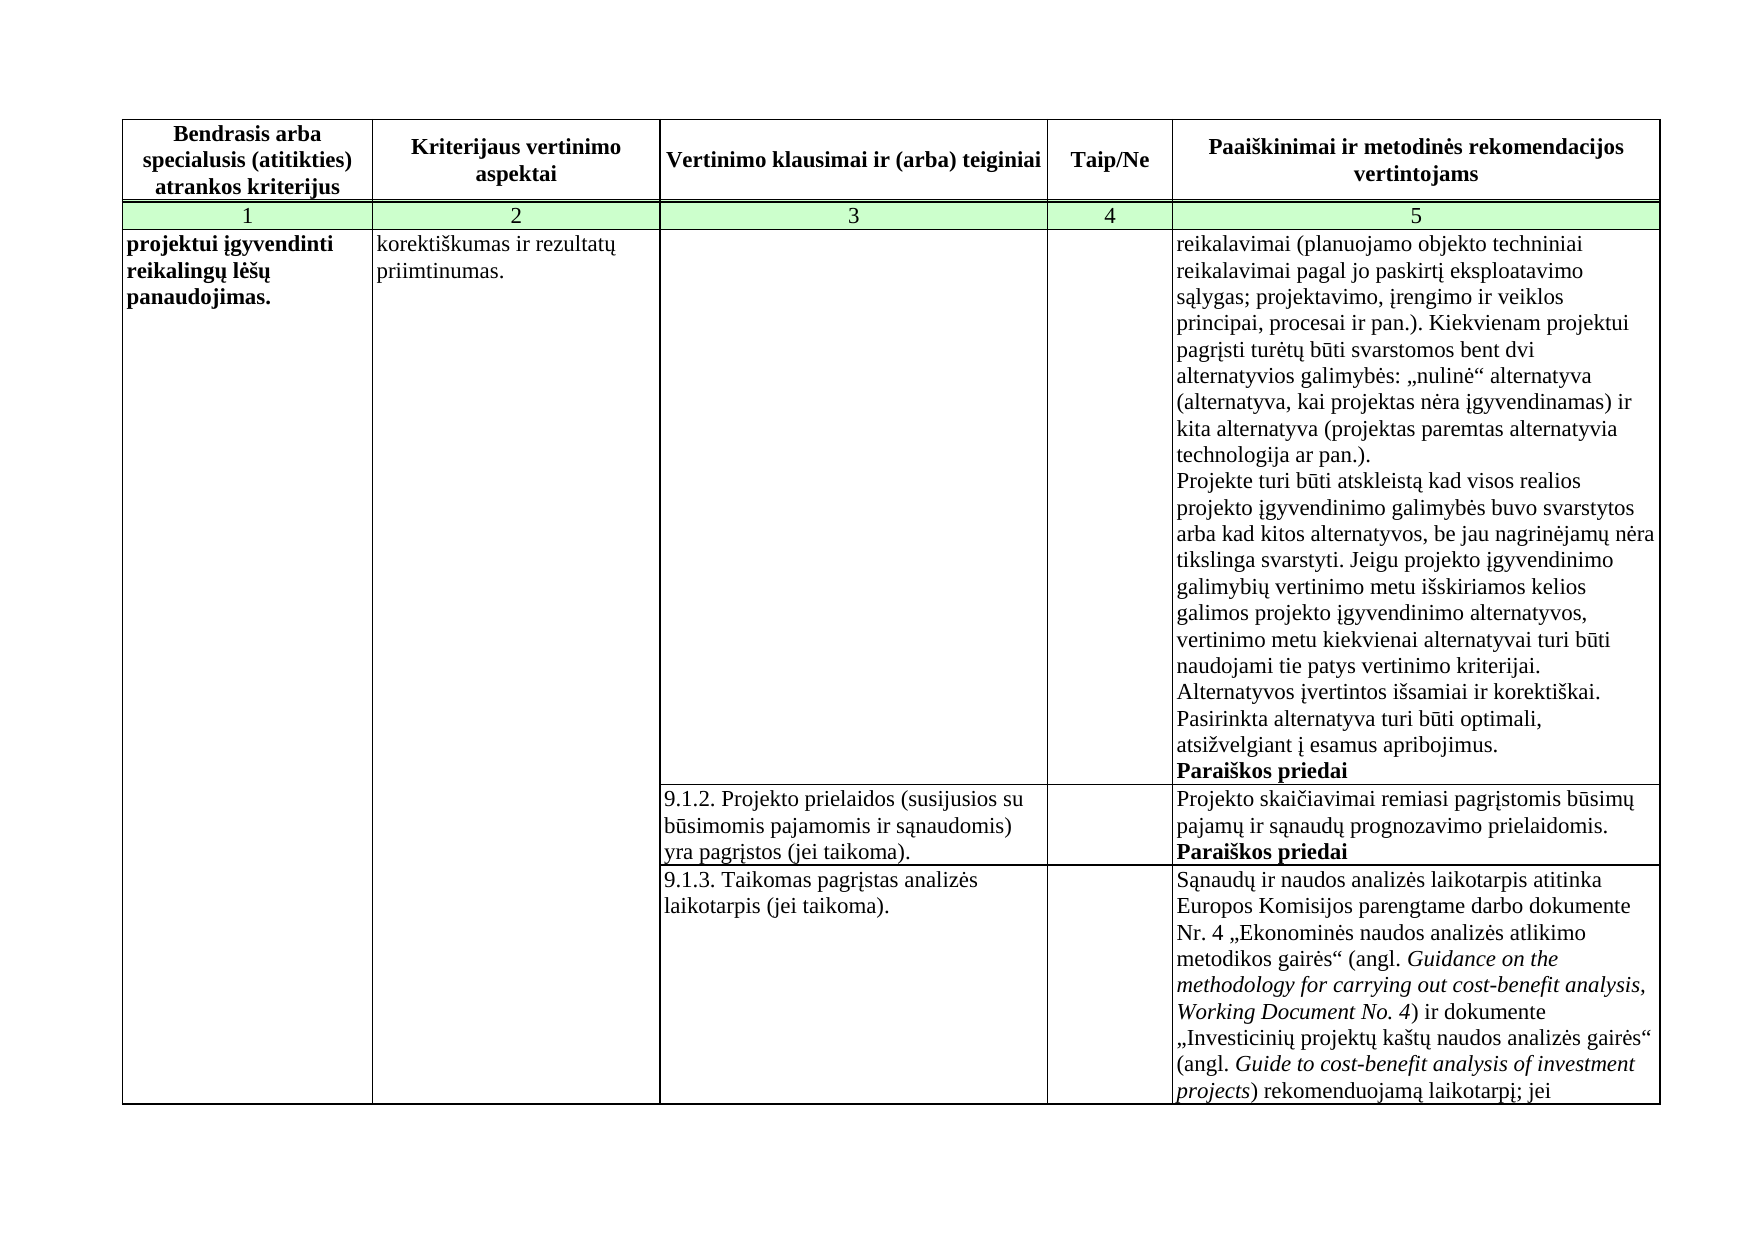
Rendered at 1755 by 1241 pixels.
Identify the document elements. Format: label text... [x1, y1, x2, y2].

table_header Vertinimo klausimai ir (arba) teiginiai [661, 120, 1047, 199]
table_header Paaiškinimai ir metodinės rekomendacijos vertintojams [1173, 120, 1659, 199]
table_cell 5 [1173, 203, 1659, 229]
table_cell reikalavimai (planuojamo objekto techniniai reikalavimai pagal jo paskirtį eksploatavimo sąlygas; projektavimo, įrengimo ir veiklos principai, procesai ir pan.). Kiekvienam projektui pagrįsti turėtų būti svarstomos bent dvi alternatyvios galimybės: „nulinė“ alternatyva (alternatyva, kai projektas nėra įgyvendinamas) ir kita alternatyva (projektas paremtas alternatyvia technologija ar pan.). Projekte turi būti atskleistą kad visos realios projekto įgyvendinimo galimybės buvo svarstytos arba kad kitos alternatyvos, be jau nagrinėjamų nėra tikslinga svarstyti. Jeigu projekto įgyvendinimo galimybių vertinimo metu išskiriamos kelios galimos projekto įgyvendinimo alternatyvos, vertinimo metu kiekvienai alternatyvai turi būti naudojami tie patys vertinimo kriterijai. Alternatyvos įvertintos išsamiai ir korektiškai. Pasirinkta alternatyva turi būti optimali, atsižvelgiant į esamus apribojimus. Paraiškos priedai [1173, 230, 1659, 784]
table_cell projektui įgyvendinti reikalingų lėšų panaudojimas. [123, 230, 372, 1103]
table_cell [1048, 230, 1172, 784]
table_header Taip/Ne [1048, 120, 1172, 199]
table_cell 9.1.2. Projekto prielaidos (susijusios su būsimomis pajamomis ir sąnaudomis) yra pagrįstos (jei taikoma). [661, 785, 1047, 864]
table_cell 3 [661, 203, 1047, 229]
table_cell [1048, 866, 1172, 1103]
table_cell [1048, 785, 1172, 864]
table_cell [661, 230, 1047, 784]
table_cell 1 [123, 203, 372, 229]
table_cell 2 [373, 203, 659, 229]
table_cell Projekto skaičiavimai remiasi pagrįstomis būsimų pajamų ir sąnaudų prognozavimo prielaidomis. Paraiškos priedai [1173, 785, 1659, 864]
table_cell 4 [1048, 203, 1172, 229]
table_cell 9.1.3. Taikomas pagrįstas analizės laikotarpis (jei taikoma). [661, 866, 1047, 1103]
table_header Kriterijaus vertinimo aspektai [373, 120, 659, 199]
table_cell Sąnaudų ir naudos analizės laikotarpis atitinka Europos Komisijos parengtame darbo dokumente Nr. 4 „Ekonominės naudos analizės atlikimo metodikos gairės“ (angl. Guidance on the methodology for carrying out cost-benefit analysis, Working Document No. 4) ir dokumente „Investicinių projektų kaštų naudos analizės gairės“ (angl. Guide to cost-benefit analysis of investment projects) rekomenduojamą laikotarpį; jei [1173, 866, 1659, 1103]
table_cell korektiškumas ir rezultatų priimtinumas. [373, 230, 659, 1103]
table_header Bendrasis arba specialusis (atitikties) atrankos kriterijus [123, 120, 372, 199]
